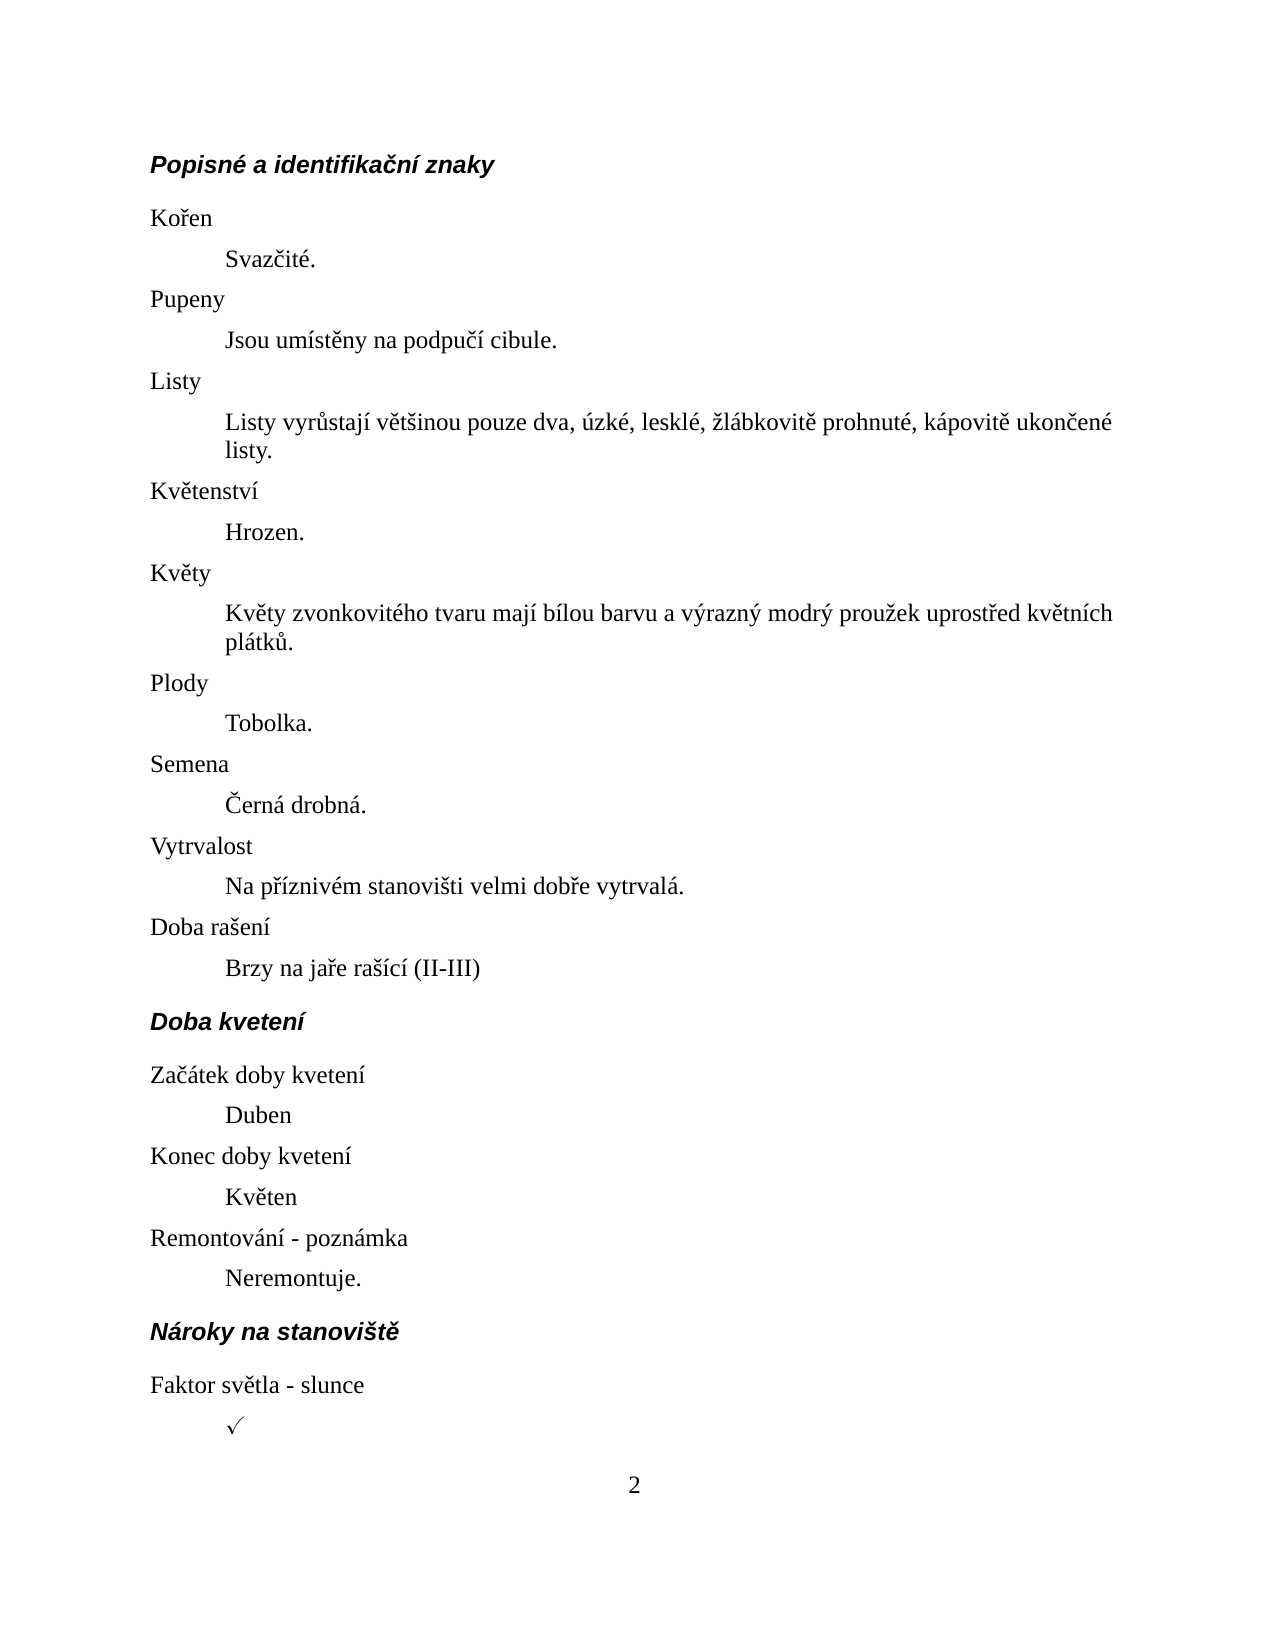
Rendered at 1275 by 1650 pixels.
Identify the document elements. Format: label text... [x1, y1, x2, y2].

text Duben [225, 1100, 1125, 1129]
text Květy [150, 558, 1125, 586]
text Květen [225, 1182, 1125, 1211]
text Neremontuje. [225, 1263, 1125, 1292]
text Jsou umístěny na podpučí cibule. [225, 325, 1125, 354]
text Vytrvalost [150, 831, 1125, 859]
text Plody [150, 668, 1125, 697]
text Hrozen. [225, 517, 1125, 546]
text Kořen [150, 203, 1125, 232]
text Začátek doby kvetení [150, 1060, 1125, 1088]
subtitle Nároky na stanoviště [150, 1317, 1125, 1346]
text Tobolka. [225, 708, 1125, 737]
text Brzy na jaře rašící (II-III) [225, 953, 1125, 982]
text Konec doby kvetení [150, 1141, 1125, 1170]
text Doba rašení [150, 912, 1125, 941]
text Listy vyrůstají většinou pouze dva, úzké, lesklé, žlábkovitě prohnuté, kápovitě ukončené listy. [225, 407, 1125, 464]
text ✓ [225, 1411, 1125, 1439]
text Listy [150, 366, 1125, 395]
text Květy zvonkovitého tvaru mají bílou barvu a výrazný modrý proužek uprostřed květních plátků. [225, 598, 1125, 656]
subtitle Doba kvetení [150, 1007, 1125, 1035]
text Pupeny [150, 284, 1125, 313]
text Semena [150, 749, 1125, 778]
text Květenství [150, 476, 1125, 505]
text Faktor světla - slunce [150, 1370, 1125, 1399]
text Svazčité. [225, 244, 1125, 272]
text Černá drobná. [225, 790, 1125, 819]
subtitle Popisné a identifikační znaky [150, 150, 1125, 178]
text Remontování - poznámka [150, 1223, 1125, 1251]
text Na příznivém stanovišti velmi dobře vytrvalá. [225, 871, 1125, 900]
